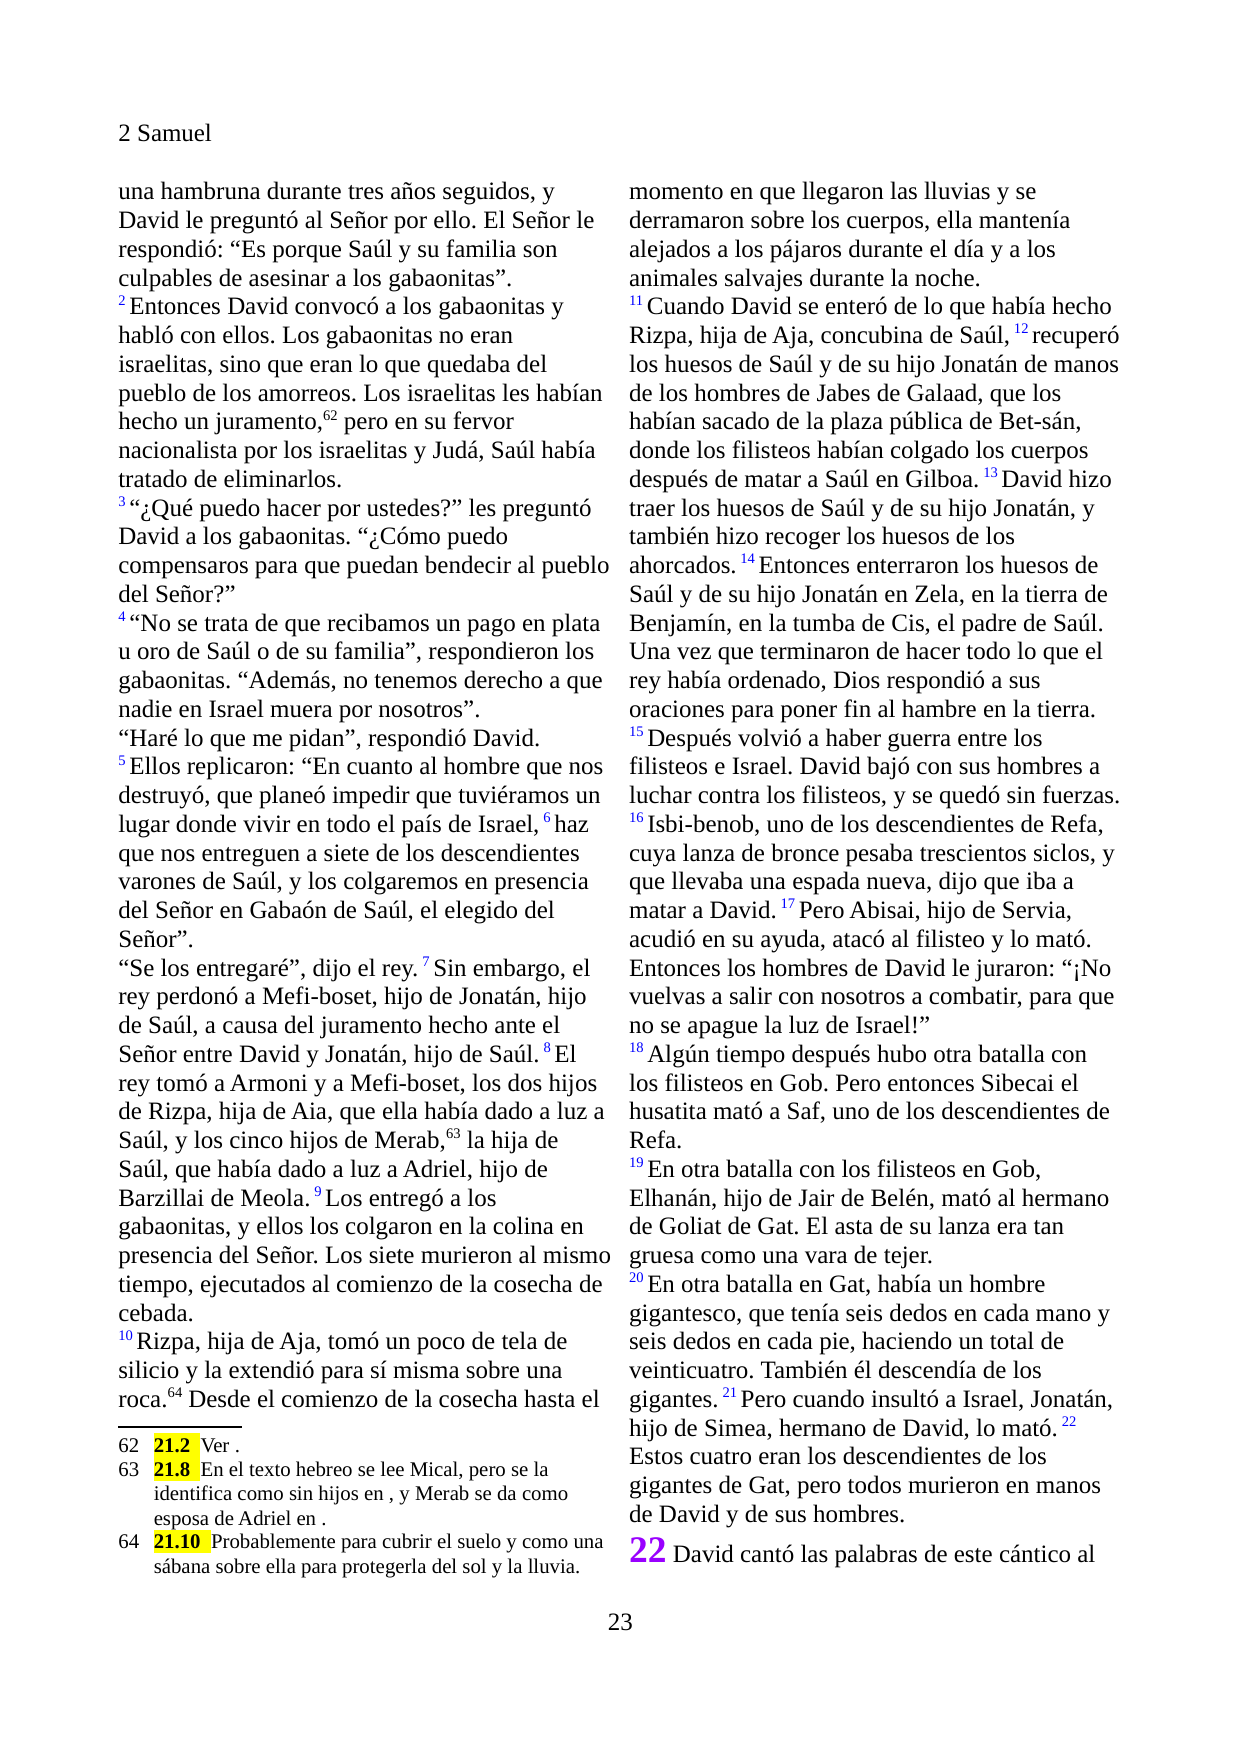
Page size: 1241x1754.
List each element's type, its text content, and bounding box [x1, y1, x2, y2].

text una hambruna durante tres años seguidos, y David le preguntó al Señor por ello. El Señor le respondió: “Es porque Saúl y su familia son culpables de asesinar a los gabaonitas”. [118, 176, 611, 291]
text 4 “No se trata de que recibamos un pago en plata u oro de Saúl o de su familia”, respondieron los gabaonitas. “Además, no tenemos derecho a que nadie en Israel muera por nosotros”. [118, 608, 611, 723]
text “Se los entregaré”, dijo el rey. 7 Sin embargo, el rey perdonó a Mefi-boset, hijo de Jonatán, hijo de Saúl, a causa del juramento hecho ante el Señor entre David y Jonatán, hijo de Saúl. 8 El rey tomó a Armoni y a Mefi-boset, los dos hijos de Rizpa, hija de Aia, que ella había dado a luz a Saúl, y los cinco hijos de Merab, la hija de Saúl, que había dado a luz a Adriel, hijo de Barzillai de Meola. 9 Los entregó a los gabaonitas, y ellos los colgaron en la colina en presencia del Señor. Los siete murieron al mismo tiempo, ejecutados al comienzo de la cosecha de cebada. [118, 953, 611, 1326]
text 15 Después volvió a haber guerra entre los filisteos e Israel. David bajó con sus hombres a luchar contra los filisteos, y se quedó sin fuerzas. 16 Isbi-benob, uno de los descendientes de Refa, cuya lanza de bronce pesaba trescientos siclos, y que llevaba una espada nueva, dijo que iba a matar a David. 17 Pero Abisai, hijo de Servia, acudió en su ayuda, atacó al filisteo y lo mató. Entonces los hombres de David le juraron: “¡No vuelvas a salir con nosotros a combatir, para que no se apague la luz de Israel!” [629, 723, 1122, 1039]
text 5 Ellos replicaron: “En cuanto al hombre que nos destruyó, que planeó impedir que tuviéramos un lugar donde vivir en todo el país de Israel, 6 haz que nos entreguen a siete de los descendientes varones de Saúl, y los colgaremos en presencia del Señor en Gabaón de Saúl, el elegido del Señor”. [118, 751, 611, 953]
text 18 Algún tiempo después hubo otra batalla con los filisteos en Gob. Pero entonces Sibecai el husatita mató a Saf, uno de los descendientes de Refa. [629, 1039, 1122, 1154]
text 2 Entonces David convocó a los gabaonitas y habló con ellos. Los gabaonitas no eran israelitas, sino que eran lo que quedaba del pueblo de los amorreos. Los israelitas les habían hecho un juramento, pero en su fervor nacionalista por los israelitas y Judá, Saúl había tratado de eliminarlos. [118, 291, 611, 493]
text “Haré lo que me pidan”, respondió David. [118, 723, 611, 751]
text momento en que llegaron las lluvias y se derramaron sobre los cuerpos, ella mantenía alejados a los pájaros durante el día y a los animales salvajes durante la noche. [629, 176, 1122, 291]
text 21.8 En el texto hebreo se lee Mical, pero se la identifica como sin hijos en , y Merab se da como esposa de Adriel en . [118, 1457, 611, 1529]
text 21.2 Ver . [200, 1433, 611, 1457]
text 20 En otra batalla en Gat, había un hombre gigantesco, que tenía seis dedos en cada mano y seis dedos en cada pie, haciendo un total de veinticuatro. También él descendía de los gigantes. 21 Pero cuando insultó a Israel, Jonatán, hijo de Simea, hermano de David, lo mató. 22 Estos cuatro eran los descendientes de los gigantes de Gat, pero todos murieron en manos de David y de sus hombres. [629, 1269, 1122, 1528]
text 21.10 Probablemente para cubrir el suelo y como una sábana sobre ella para protegerla del sol y la lluvia. [118, 1529, 611, 1578]
text 10 Rizpa, hija de Aja, tomó un poco de tela de silicio y la extendió para sí misma sobre una roca. Desde el comienzo de la cosecha hasta el [118, 1326, 611, 1413]
text 11 Cuando David se enteró de lo que había hecho Rizpa, hija de Aja, concubina de Saúl, 12 recuperó los huesos de Saúl y de su hijo Jonatán de manos de los hombres de Jabes de Galaad, que los habían sacado de la plaza pública de Bet-sán, donde los filisteos habían colgado los cuerpos después de matar a Saúl en Gilboa. 13 David hizo traer los huesos de Saúl y de su hijo Jonatán, y también hizo recoger los huesos de los ahorcados. 14 Entonces enterraron los huesos de Saúl y de su hijo Jonatán en Zela, en la tierra de Benjamín, en la tumba de Cis, el padre de Saúl. Una vez que terminaron de hacer todo lo que el rey había ordenado, Dios respondió a sus oraciones para poner fin al hambre en la tierra. [629, 291, 1122, 723]
text 22 David cantó las palabras de este cántico al [629, 1528, 1122, 1571]
text 3 “¿Qué puedo hacer por ustedes?” les preguntó David a los gabaonitas. “¿Cómo puedo compensaros para que puedan bendecir al pueblo del Señor?” [118, 493, 611, 608]
text 21.2 Ver . [118, 1433, 154, 1457]
text 19 En otra batalla con los filisteos en Gob, Elhanán, hijo de Jair de Belén, mató al hermano de Goliat de Gat. El asta de su lanza era tan gruesa como una vara de tejer. [629, 1154, 1122, 1269]
